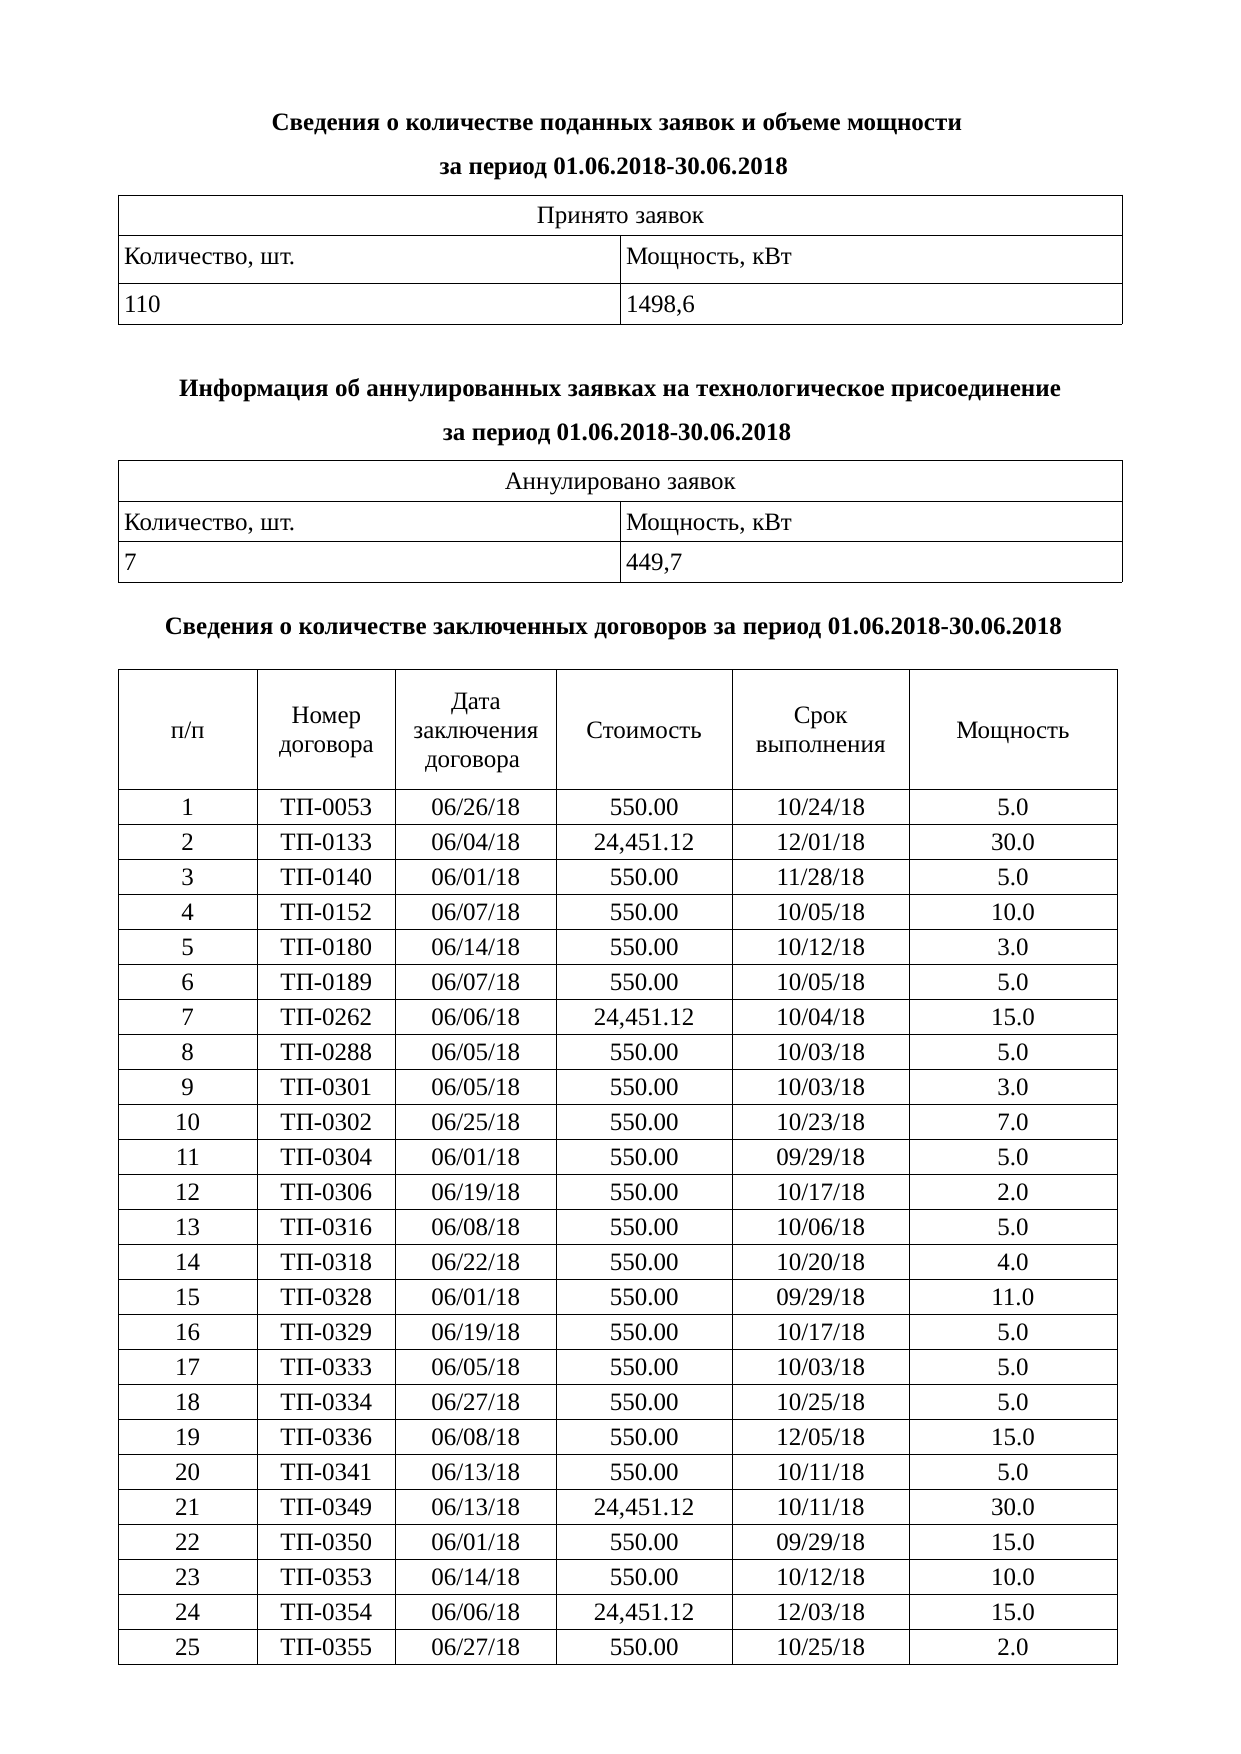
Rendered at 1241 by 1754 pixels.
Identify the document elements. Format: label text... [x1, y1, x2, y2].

table_cell ТП-0341 [258, 1455, 395, 1489]
table_cell ТП-0133 [258, 825, 395, 859]
table_cell 19.06.18 [396, 1175, 556, 1209]
table_cell 19 [119, 1420, 257, 1454]
table_cell 11.10.18 [733, 1455, 909, 1489]
table_cell ТП-0140 [258, 860, 395, 894]
text Сведения о количестве заключенных договоров за период 01.06.2018-30.06.2018 [118, 611, 1122, 640]
table_cell 11.10.18 [733, 1490, 909, 1524]
table_cell 01.06.18 [396, 860, 556, 894]
table_cell 6 [119, 965, 257, 999]
table_cell ТП-0353 [258, 1560, 395, 1594]
table_cell 17.10.18 [733, 1175, 909, 1209]
table_cell Количество, шт. [119, 502, 620, 541]
table_cell ТП-0262 [258, 1000, 395, 1034]
table_cell 05.12.18 [733, 1420, 909, 1454]
table_cell 550,00 [557, 1070, 732, 1104]
table_cell 110 [119, 284, 620, 323]
text Сведения о количестве поданных заявок и объеме мощности [118, 107, 1122, 136]
table_cell ТП-0304 [258, 1140, 395, 1174]
table_cell 26.06.18 [396, 790, 556, 824]
table_cell 03.10.18 [733, 1350, 909, 1384]
table_cell 01.12.18 [733, 825, 909, 859]
table_cell 20 [119, 1455, 257, 1489]
table_cell 12.10.18 [733, 930, 909, 964]
table_cell 13.06.18 [396, 1490, 556, 1524]
table_header Дата заключения договора [396, 670, 556, 789]
table_cell ТП-0306 [258, 1175, 395, 1209]
table_cell 10,0 [910, 895, 1117, 929]
table_cell 16 [119, 1315, 257, 1349]
table_cell 550,00 [557, 1630, 732, 1664]
table_cell 5 [119, 930, 257, 964]
table_cell 1 [119, 790, 257, 824]
table_cell ТП-0301 [258, 1070, 395, 1104]
table_cell 11,0 [910, 1280, 1117, 1314]
table_cell Мощность, кВт [621, 502, 1122, 541]
table_cell ТП-0355 [258, 1630, 395, 1664]
table_cell 24 451,12 [557, 1000, 732, 1034]
table_cell 550,00 [557, 1420, 732, 1454]
table_cell 25.06.18 [396, 1105, 556, 1139]
table_cell 1498,6 [621, 284, 1122, 323]
table_cell 2 [119, 825, 257, 859]
table_cell Количество, шт. [119, 236, 620, 283]
table_cell 22 [119, 1525, 257, 1559]
table_cell 24 [119, 1595, 257, 1629]
table_cell 15,0 [910, 1595, 1117, 1629]
table_cell 8 [119, 1035, 257, 1069]
table_cell 550,00 [557, 895, 732, 929]
table_cell 7 [119, 1000, 257, 1034]
table_cell Мощность, кВт [621, 236, 1122, 283]
table_cell 13 [119, 1210, 257, 1244]
table_cell 20.10.18 [733, 1245, 909, 1279]
table_cell 06.10.18 [733, 1210, 909, 1244]
table_cell 14.06.18 [396, 1560, 556, 1594]
table_cell 30,0 [910, 825, 1117, 859]
table_cell 5,0 [910, 790, 1117, 824]
table_cell ТП-0152 [258, 895, 395, 929]
table_cell 29.09.18 [733, 1280, 909, 1314]
table_cell 01.06.18 [396, 1525, 556, 1559]
table_cell ТП-0334 [258, 1385, 395, 1419]
table_cell 4 [119, 895, 257, 929]
table_cell 14.06.18 [396, 930, 556, 964]
table_cell 7 [119, 542, 620, 582]
table_cell 550,00 [557, 1105, 732, 1139]
table_cell 05.10.18 [733, 965, 909, 999]
table_cell ТП-0302 [258, 1105, 395, 1139]
table_cell ТП-0350 [258, 1525, 395, 1559]
table_cell 550,00 [557, 965, 732, 999]
table_cell 5,0 [910, 860, 1117, 894]
table_cell 550,00 [557, 1035, 732, 1069]
table_cell 24.10.18 [733, 790, 909, 824]
table_cell 17.10.18 [733, 1315, 909, 1349]
table_cell ТП-0333 [258, 1350, 395, 1384]
table_cell 19.06.18 [396, 1315, 556, 1349]
table_cell 25 [119, 1630, 257, 1664]
table_cell ТП-0354 [258, 1595, 395, 1629]
table_cell 7,0 [910, 1105, 1117, 1139]
table_cell 5,0 [910, 1140, 1117, 1174]
table_cell 550,00 [557, 790, 732, 824]
table_cell 15,0 [910, 1000, 1117, 1034]
table_cell 05.06.18 [396, 1035, 556, 1069]
text за период 01.06.2018-30.06.2018 [118, 151, 1122, 180]
table_cell 550,00 [557, 860, 732, 894]
table_cell 01.06.18 [396, 1140, 556, 1174]
table_cell 24 451,12 [557, 825, 732, 859]
table_header Принято заявок [119, 196, 1122, 235]
table_cell 05.06.18 [396, 1350, 556, 1384]
table_cell 04.06.18 [396, 825, 556, 859]
table_cell ТП-0329 [258, 1315, 395, 1349]
table_cell 21 [119, 1490, 257, 1524]
table_cell 550,00 [557, 1385, 732, 1419]
table_cell 18 [119, 1385, 257, 1419]
table_cell 3,0 [910, 930, 1117, 964]
table_cell 05.06.18 [396, 1070, 556, 1104]
table_cell ТП-0189 [258, 965, 395, 999]
table_cell 27.06.18 [396, 1385, 556, 1419]
table_cell 12.10.18 [733, 1560, 909, 1594]
table_cell 550,00 [557, 1350, 732, 1384]
table_cell 12 [119, 1175, 257, 1209]
table_cell 03.10.18 [733, 1035, 909, 1069]
table_cell 15 [119, 1280, 257, 1314]
table_cell 10,0 [910, 1560, 1117, 1594]
table_cell ТП-0053 [258, 790, 395, 824]
table_cell 23 [119, 1560, 257, 1594]
table_cell 28.11.18 [733, 860, 909, 894]
table_cell 5,0 [910, 1210, 1117, 1244]
table_cell ТП-0328 [258, 1280, 395, 1314]
table_cell 4,0 [910, 1245, 1117, 1279]
table_cell 550,00 [557, 1315, 732, 1349]
table_cell 08.06.18 [396, 1420, 556, 1454]
table_header Стоимость [557, 670, 732, 789]
table_cell 25.10.18 [733, 1385, 909, 1419]
table_cell 29.09.18 [733, 1140, 909, 1174]
table_cell 24 451,12 [557, 1595, 732, 1629]
table_cell 5,0 [910, 1315, 1117, 1349]
table_cell 23.10.18 [733, 1105, 909, 1139]
table_cell 05.10.18 [733, 895, 909, 929]
table_cell ТП-0318 [258, 1245, 395, 1279]
table_cell 550,00 [557, 1245, 732, 1279]
table_cell 22.06.18 [396, 1245, 556, 1279]
table_cell 2,0 [910, 1630, 1117, 1664]
table_cell 17 [119, 1350, 257, 1384]
table_cell 5,0 [910, 1035, 1117, 1069]
table_cell 07.06.18 [396, 895, 556, 929]
table_cell 550,00 [557, 1140, 732, 1174]
table_cell 550,00 [557, 1175, 732, 1209]
table_cell 3 [119, 860, 257, 894]
table_header Номер договора [258, 670, 395, 789]
table_cell 01.06.18 [396, 1280, 556, 1314]
text за период 01.06.2018-30.06.2018 [118, 417, 1122, 446]
table_cell ТП-0336 [258, 1420, 395, 1454]
table_cell 13.06.18 [396, 1455, 556, 1489]
table_cell 03.12.18 [733, 1595, 909, 1629]
table_header п/п [119, 670, 257, 789]
table_cell 550,00 [557, 1525, 732, 1559]
table_cell ТП-0288 [258, 1035, 395, 1069]
table_cell 5,0 [910, 1350, 1117, 1384]
table_cell ТП-0180 [258, 930, 395, 964]
table_cell 14 [119, 1245, 257, 1279]
table_cell 07.06.18 [396, 965, 556, 999]
table_cell 5,0 [910, 965, 1117, 999]
table_cell 550,00 [557, 1455, 732, 1489]
table_cell 550,00 [557, 1560, 732, 1594]
table_cell 550,00 [557, 1280, 732, 1314]
table_cell 11 [119, 1140, 257, 1174]
table_cell 06.06.18 [396, 1000, 556, 1034]
table_cell 25.10.18 [733, 1630, 909, 1664]
table_cell ТП-0316 [258, 1210, 395, 1244]
table_cell 5,0 [910, 1455, 1117, 1489]
table_cell 15,0 [910, 1420, 1117, 1454]
table_cell 03.10.18 [733, 1070, 909, 1104]
table_cell 27.06.18 [396, 1630, 556, 1664]
table_header Мощность [910, 670, 1117, 789]
table_cell 06.06.18 [396, 1595, 556, 1629]
table_cell 29.09.18 [733, 1525, 909, 1559]
text Информация об аннулированных заявках на технологическое присоединение [118, 373, 1122, 402]
table_cell ТП-0349 [258, 1490, 395, 1524]
table_cell 24 451,12 [557, 1490, 732, 1524]
table_cell 449,7 [621, 542, 1122, 582]
table_cell 550,00 [557, 930, 732, 964]
table_cell 9 [119, 1070, 257, 1104]
table_header Срок выполнения [733, 670, 909, 789]
table_cell 10 [119, 1105, 257, 1139]
table_cell 550,00 [557, 1210, 732, 1244]
table_cell 08.06.18 [396, 1210, 556, 1244]
table_cell 5,0 [910, 1385, 1117, 1419]
table_header Аннулировано заявок [119, 461, 1122, 501]
table_cell 3,0 [910, 1070, 1117, 1104]
table_cell 2,0 [910, 1175, 1117, 1209]
table_cell 04.10.18 [733, 1000, 909, 1034]
table_cell 15,0 [910, 1525, 1117, 1559]
table_cell 30,0 [910, 1490, 1117, 1524]
